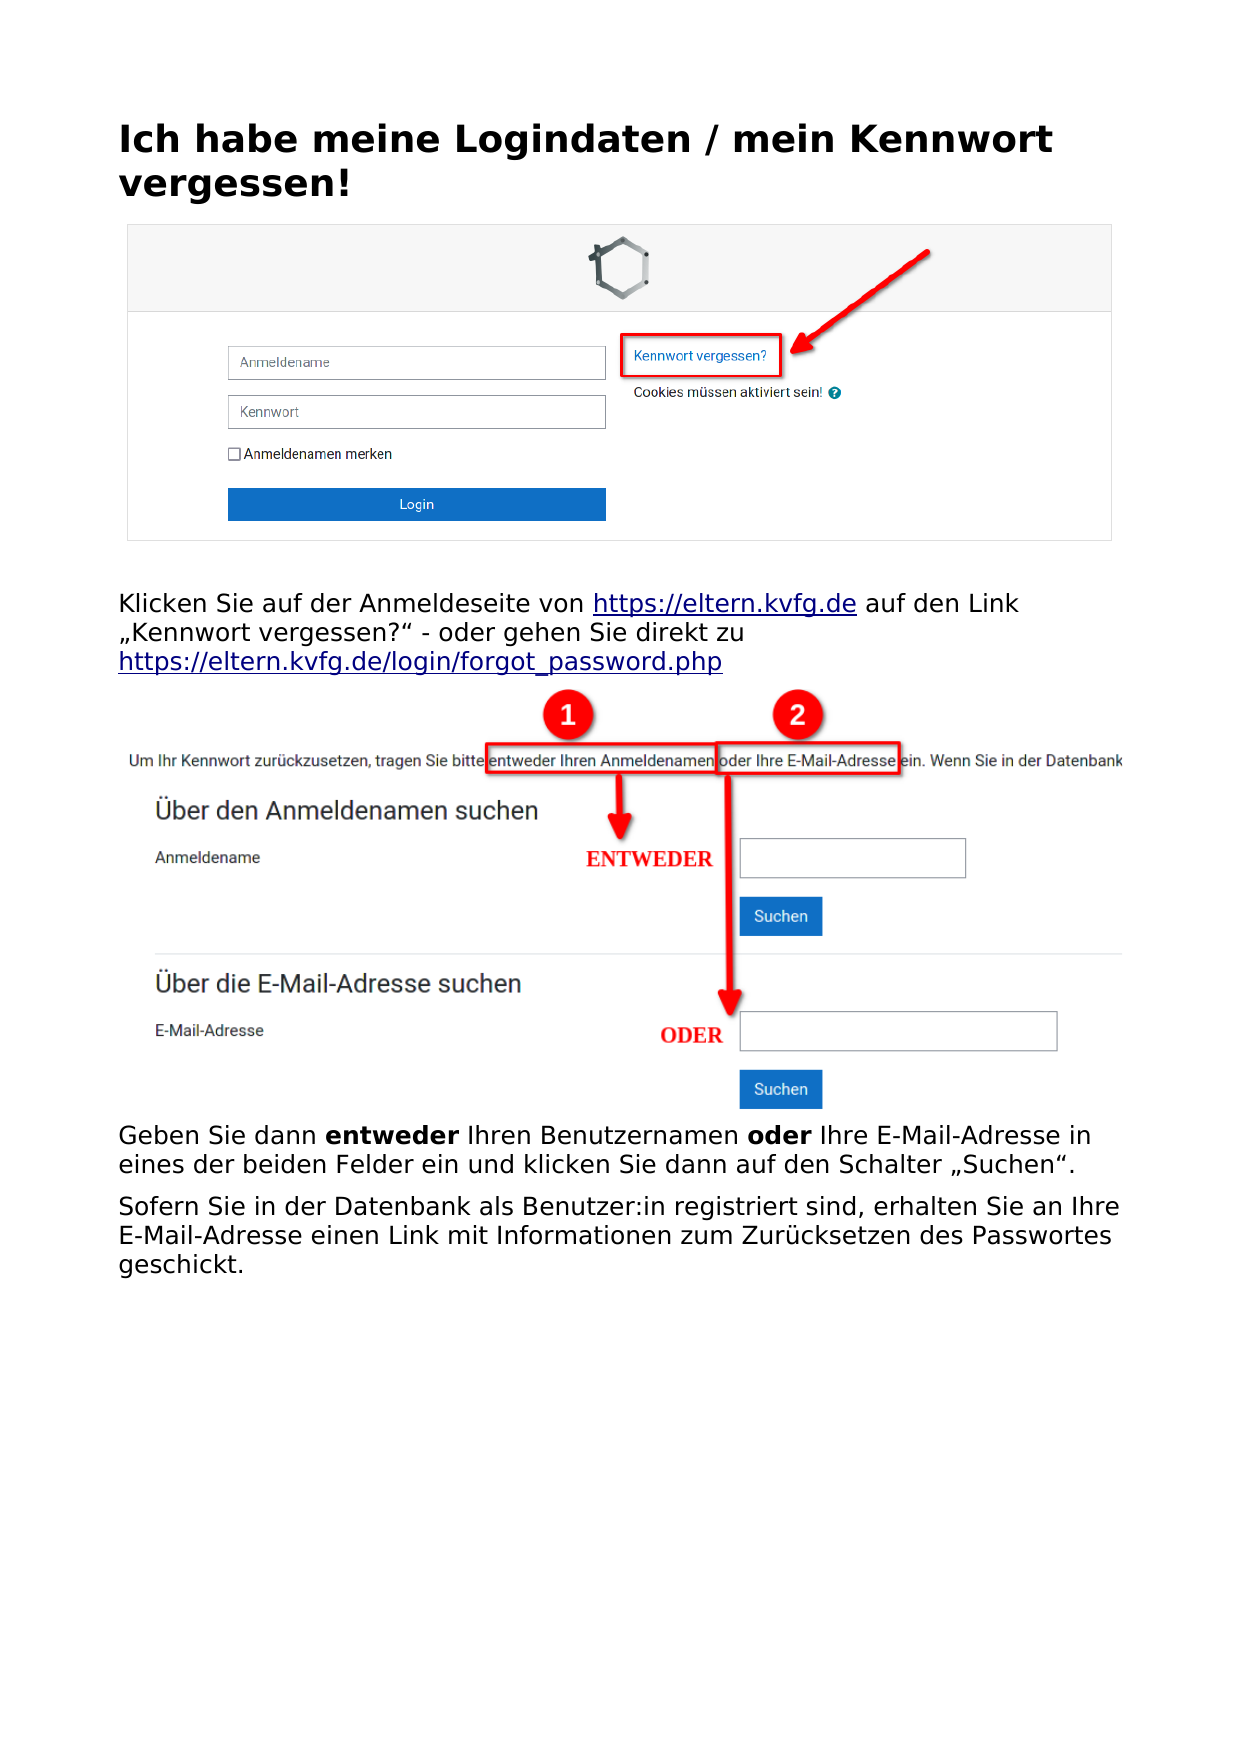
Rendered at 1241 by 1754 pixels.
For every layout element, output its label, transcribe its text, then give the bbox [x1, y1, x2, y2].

subtitle Ich habe meine Logindaten / mein Kennwort vergessen! [118, 118, 1122, 205]
text Sofern Sie in der Datenbank als Benutzer:in registriert sind, erhalten Sie an Ihre E-Mail-Adresse einen Link mit Informationen zum Zurücksetzen des Passwortes geschickt. [118, 1192, 1122, 1279]
text Geben Sie dann entweder Ihren Benutzernamen oder Ihre E-Mail-Adresse in eines der beiden Felder ein und klicken Sie dann auf den Schalter „Suchen“. [118, 1121, 1122, 1179]
picture [118, 217, 1123, 548]
text Klicken Sie auf der Anmeldeseite von https://eltern.kvfg.de auf den Link „Kennwort vergessen?“ - oder gehen Sie direkt zu https://eltern.kvfg.de/login/forgot_password.php [118, 589, 1122, 677]
picture [118, 689, 1123, 1121]
